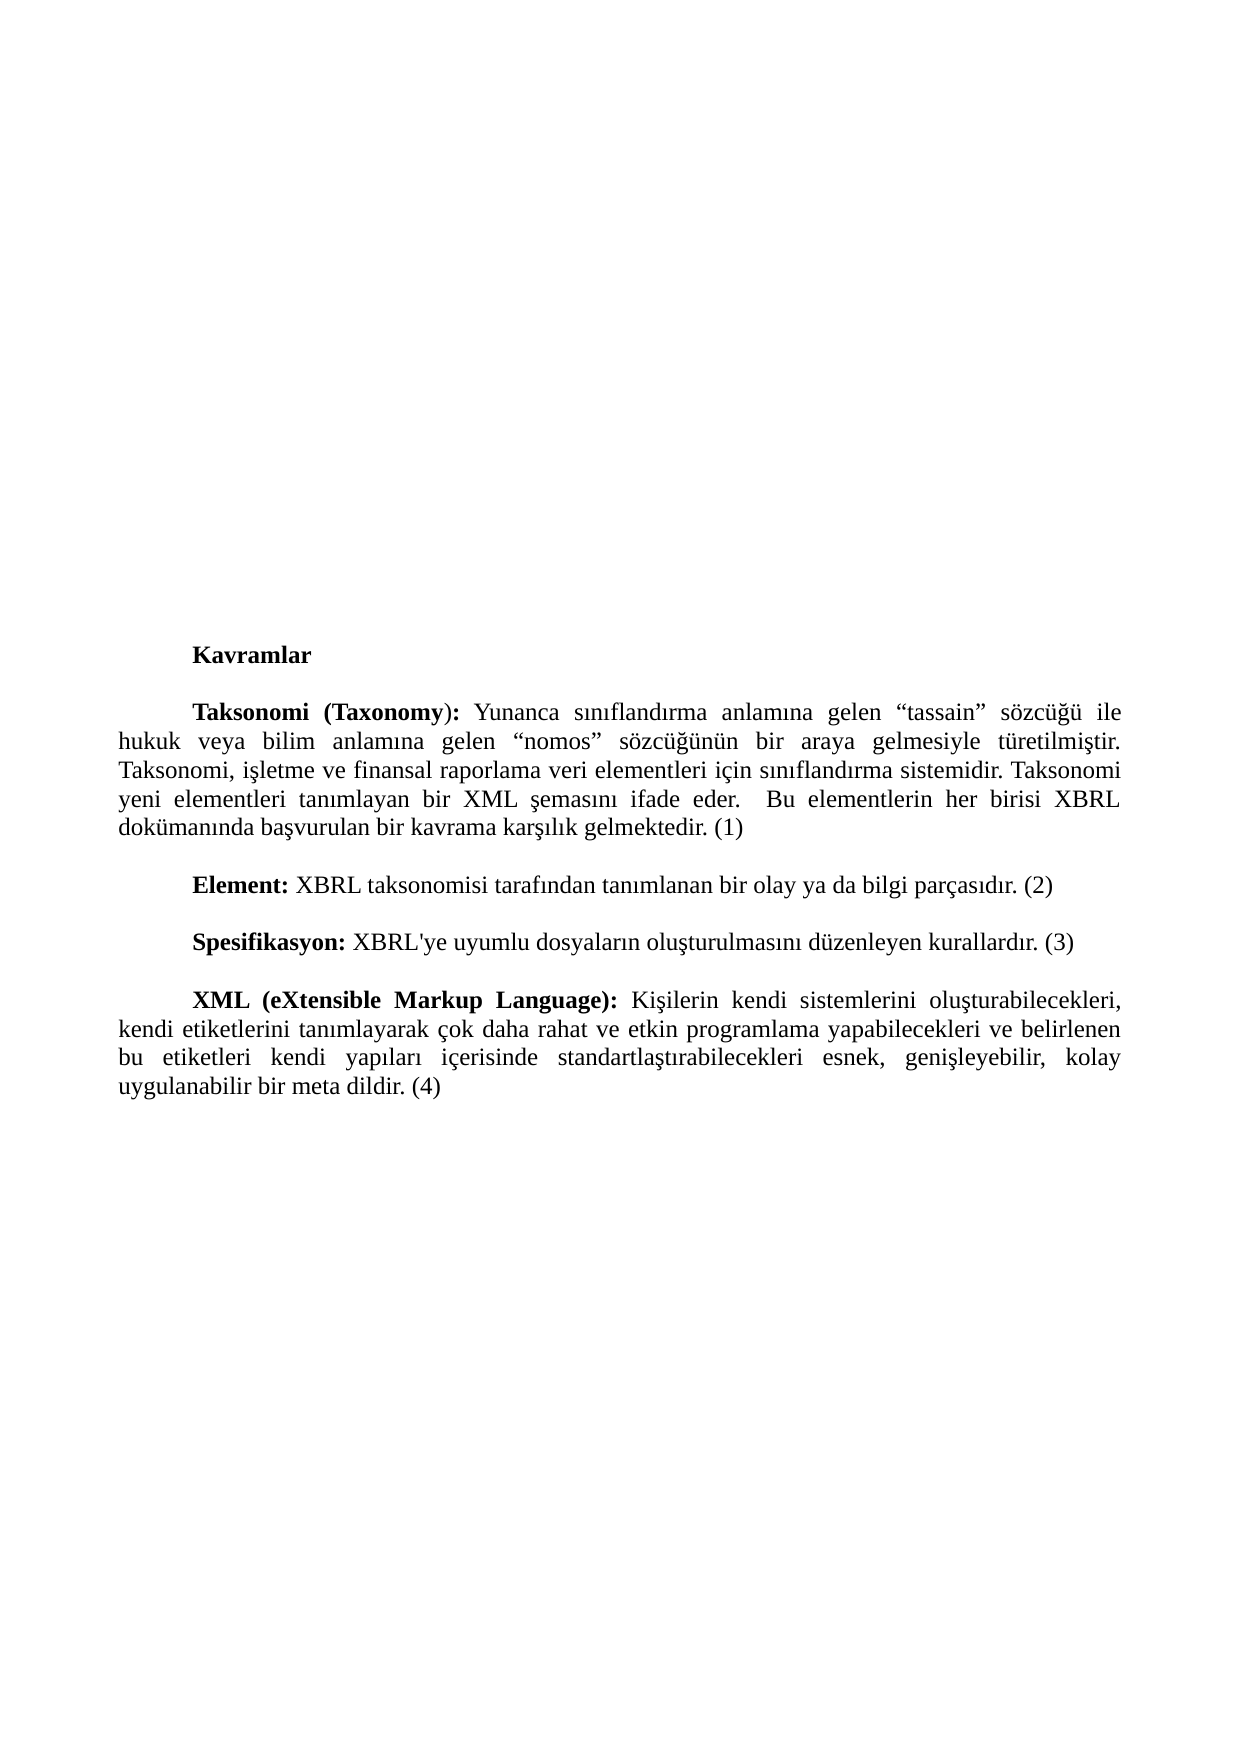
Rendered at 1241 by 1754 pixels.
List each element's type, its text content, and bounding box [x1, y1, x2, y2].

text Taksonomi (Taxonomy): Yunanca sınıflandırma anlamına gelen “tassain” sözcüğü ile hukuk veya bilim anlamına gelen “nomos” sözcüğünün bir araya gelmesiyle türetilmiştir. Taksonomi, işletme ve finansal raporlama veri elementleri için sınıflandırma sistemidir. Taksonomi yeni elementleri tanımlayan bir XML şemasını ifade eder. Bu elementlerin her birisi XBRL dokümanında başvurulan bir kavrama karşılık gelmektedir. (1) [118, 697, 1122, 841]
text XML (eXtensible Markup Language): Kişilerin kendi sistemlerini oluşturabilecekleri, kendi etiketlerini tanımlayarak çok daha rahat ve etkin programlama yapabilecekleri ve belirlenen bu etiketleri kendi yapıları içerisinde standartlaştırabilecekleri esnek, genişleyebilir, kolay uygulanabilir bir meta dildir. (4) [118, 985, 1122, 1100]
text Element: XBRL taksonomisi tarafından tanımlanan bir olay ya da bilgi parçasıdır. (2) [118, 870, 1122, 899]
text Spesifikasyon: XBRL'ye uyumlu dosyaların oluşturulmasını düzenleyen kurallardır. (3) [118, 927, 1122, 956]
text Kavramlar [118, 640, 1122, 669]
